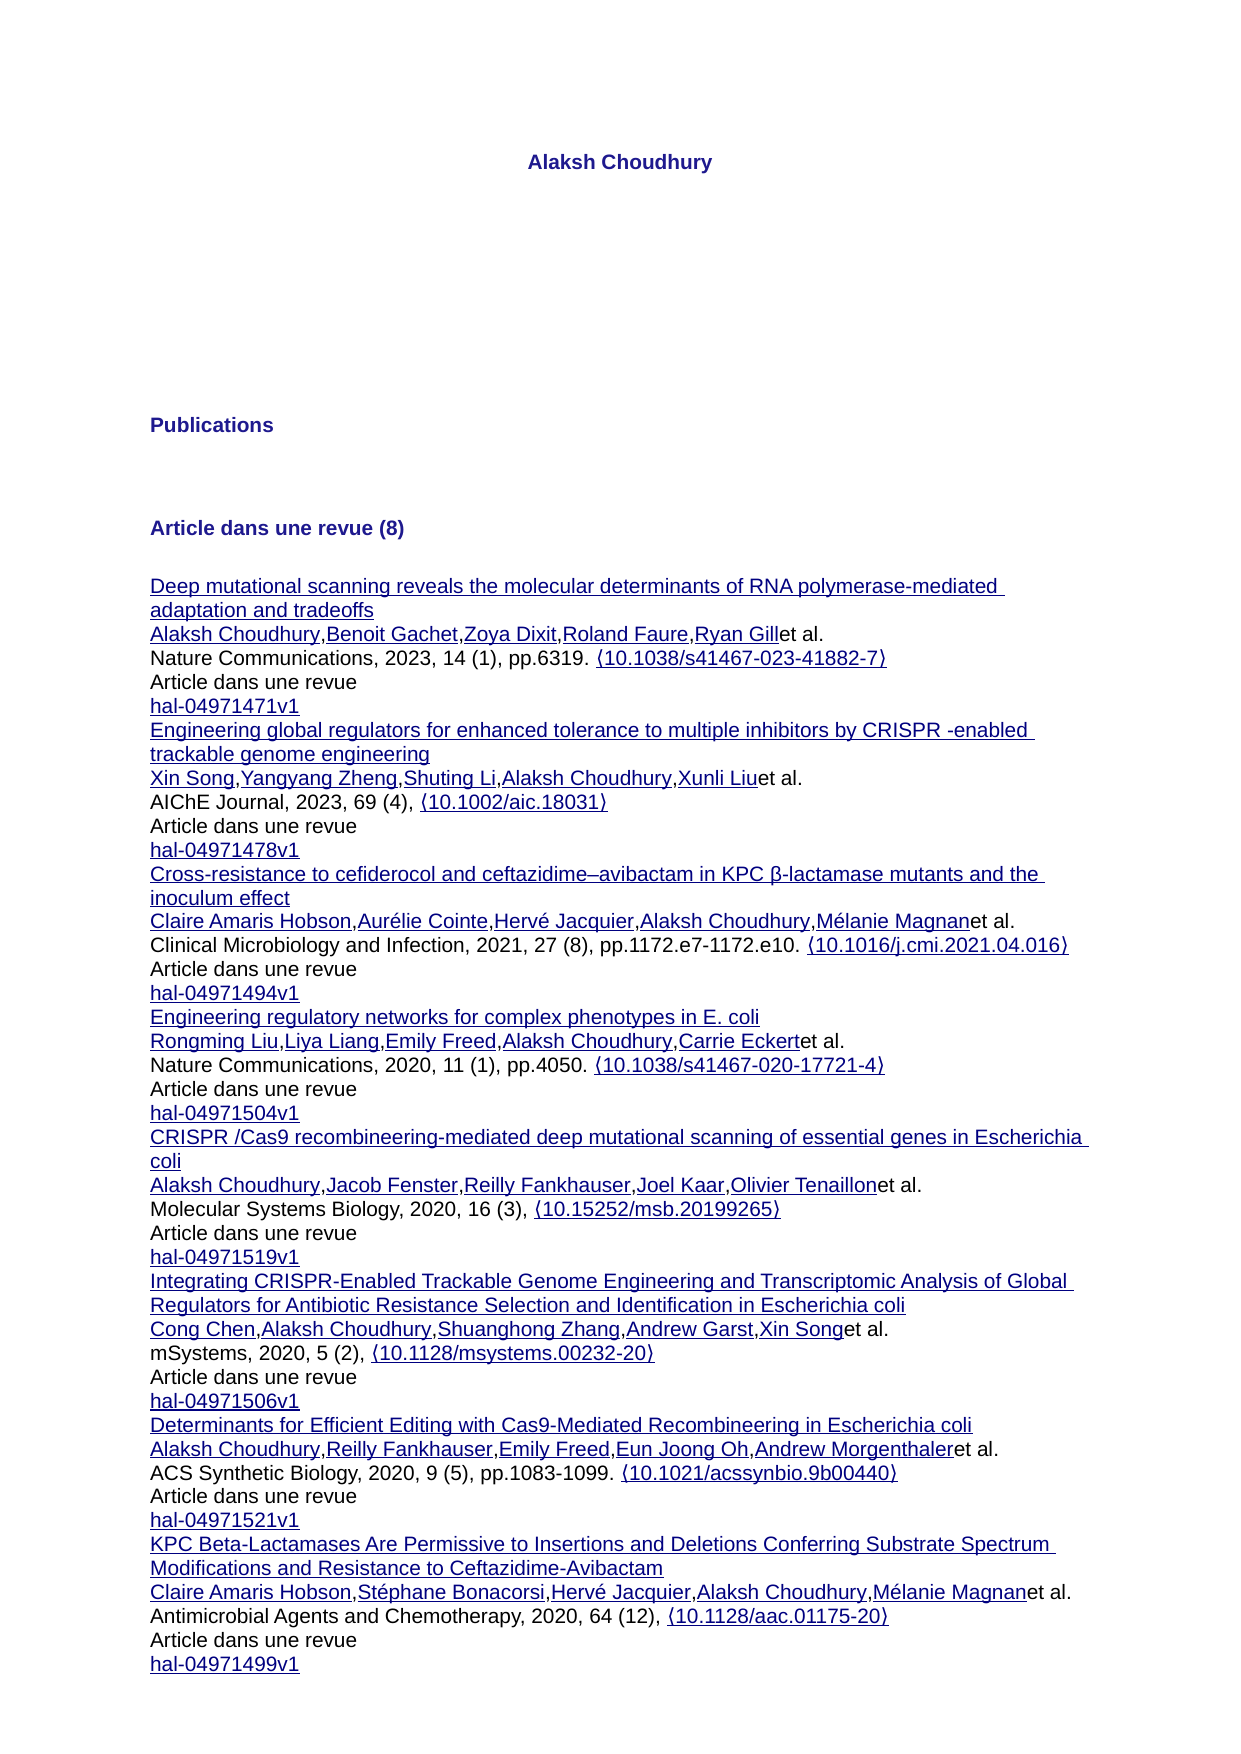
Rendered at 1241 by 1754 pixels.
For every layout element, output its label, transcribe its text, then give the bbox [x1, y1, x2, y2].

subtitle Article dans une revue (8) [150, 516, 1090, 539]
table_cell Cross-resistance to cefiderocol and ceftazidime–avibactam in KPC β-lactamase mutants and the inoculum effect Claire Amaris Hobson,Aurélie Cointe,Hervé Jacquier,Alaksh Choudhury,Mélanie Magnanet al. Clinical Microbiology and Infection, 2021, 27 (8), pp.1172.e7-1172.e10. ⟨10.1016/j.cmi.2021.04.016⟩ Article dans une revue hal-04971494v1 [150, 861, 1090, 1005]
subtitle Alaksh Choudhury [150, 150, 1090, 174]
table_cell CRISPR /Cas9 recombineering‐mediated deep mutational scanning of essential genes in Escherichia coli Alaksh Choudhury,Jacob Fenster,Reilly Fankhauser,Joel Kaar,Olivier Tenaillonet al. Molecular Systems Biology, 2020, 16 (3), ⟨10.15252/msb.20199265⟩ Article dans une revue hal-04971519v1 [150, 1125, 1090, 1269]
table_cell Integrating CRISPR-Enabled Trackable Genome Engineering and Transcriptomic Analysis of Global Regulators for Antibiotic Resistance Selection and Identification in Escherichia coli Cong Chen,Alaksh Choudhury,Shuanghong Zhang,Andrew Garst,Xin Songet al. mSystems, 2020, 5 (2), ⟨10.1128/msystems.00232-20⟩ Article dans une revue hal-04971506v1 [150, 1269, 1090, 1412]
table_cell Engineering global regulators for enhanced tolerance to multiple inhibitors by CRISPR ‐enabled trackable genome engineering Xin Song,Yangyang Zheng,Shuting Li,Alaksh Choudhury,Xunli Liuet al. AIChE Journal, 2023, 69 (4), ⟨10.1002/aic.18031⟩ Article dans une revue hal-04971478v1 [150, 718, 1090, 861]
table_cell Engineering regulatory networks for complex phenotypes in E. coli Rongming Liu,Liya Liang,Emily Freed,Alaksh Choudhury,Carrie Eckertet al. Nature Communications, 2020, 11 (1), pp.4050. ⟨10.1038/s41467-020-17721-4⟩ Article dans une revue hal-04971504v1 [150, 1005, 1090, 1125]
table_cell KPC Beta-Lactamases Are Permissive to Insertions and Deletions Conferring Substrate Spectrum Modifications and Resistance to Ceftazidime-Avibactam Claire Amaris Hobson,Stéphane Bonacorsi,Hervé Jacquier,Alaksh Choudhury,Mélanie Magnanet al. Antimicrobial Agents and Chemotherapy, 2020, 64 (12), ⟨10.1128/aac.01175-20⟩ Article dans une revue hal-04971499v1 [150, 1532, 1090, 1676]
table_header Deep mutational scanning reveals the molecular determinants of RNA polymerase-mediated adaptation and tradeoffs Alaksh Choudhury,Benoit Gachet,Zoya Dixit,Roland Faure,Ryan Gillet al. Nature Communications, 2023, 14 (1), pp.6319. ⟨10.1038/s41467-023-41882-7⟩ Article dans une revue hal-04971471v1 [150, 574, 1090, 718]
table_cell Determinants for Efficient Editing with Cas9-Mediated Recombineering in Escherichia coli Alaksh Choudhury,Reilly Fankhauser,Emily Freed,Eun Joong Oh,Andrew Morgenthaleret al. ACS Synthetic Biology, 2020, 9 (5), pp.1083-1099. ⟨10.1021/acssynbio.9b00440⟩ Article dans une revue hal-04971521v1 [150, 1413, 1090, 1532]
subtitle Publications [150, 412, 1090, 436]
